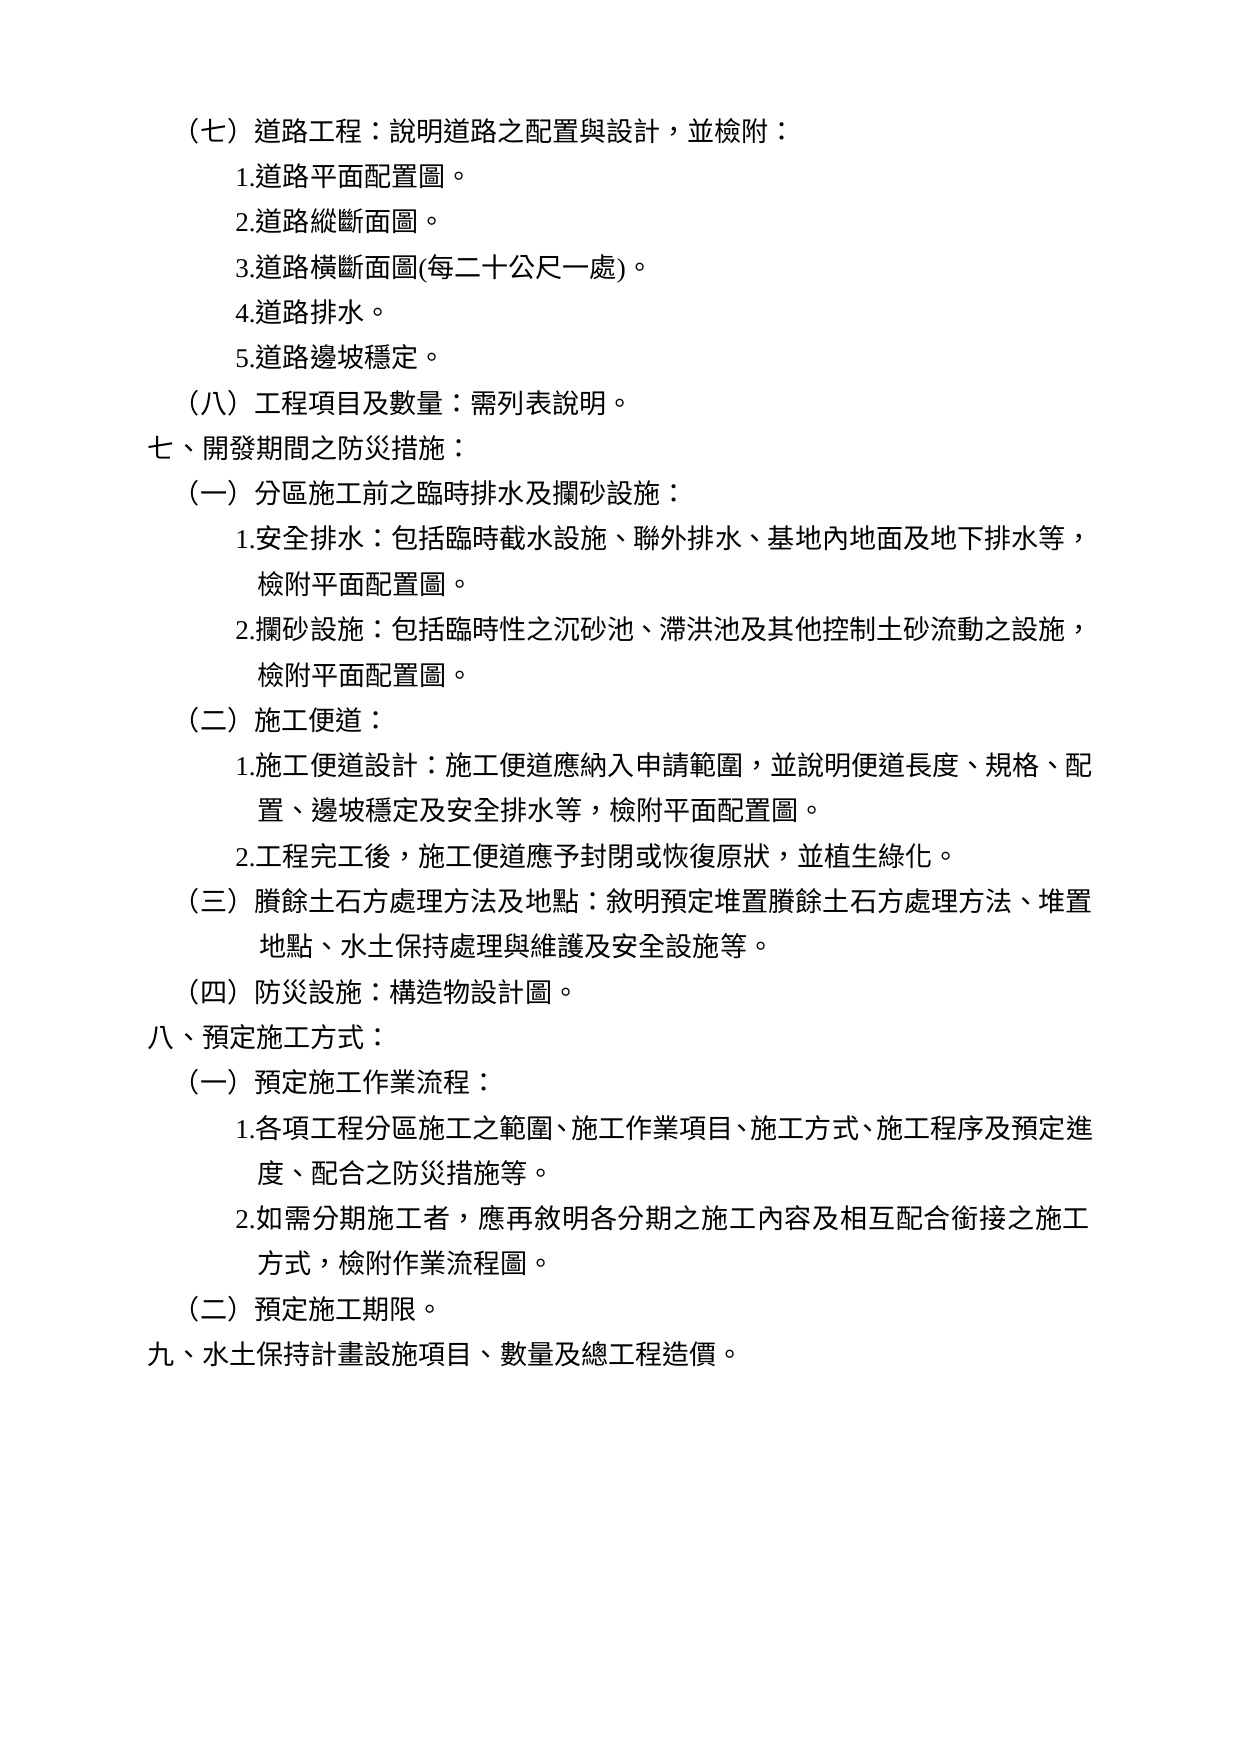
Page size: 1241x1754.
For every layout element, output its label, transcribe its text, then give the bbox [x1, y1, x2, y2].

text （三）賸餘土石方處理方法及地點：敘明預定堆置賸餘土石方處理方法、堆置地點、水土保持處理與維護及安全設施等。 [173, 877, 1092, 968]
text 5.道路邊坡穩定。 [235, 333, 1092, 378]
text 1.各項工程分區施工之範圍、施工作業項目、施工方式、施工程序及預定進度、配合之防災措施等。 [235, 1103, 1092, 1194]
text （二）預定施工期限。 [173, 1285, 1092, 1330]
text 七、開發期間之防災措施： [148, 424, 1092, 469]
text 1.安全排水：包括臨時截水設施、聯外排水、基地內地面及地下排水等，檢附平面配置圖。 [235, 514, 1092, 605]
text 2.道路縱斷面圖。 [235, 197, 1092, 243]
text 1.施工便道設計：施工便道應納入申請範圍，並說明便道長度、規格、配置、邊坡穩定及安全排水等，檢附平面配置圖。 [235, 741, 1092, 832]
text 4.道路排水。 [235, 288, 1092, 333]
text 九、水土保持計畫設施項目、數量及總工程造價。 [148, 1330, 1092, 1375]
text 2.如需分期施工者，應再敘明各分期之施工內容及相互配合銜接之施工方式，檢附作業流程圖。 [235, 1194, 1092, 1285]
text （八）工程項目及數量：需列表說明。 [173, 378, 1092, 424]
text 3.道路橫斷面圖(每二十公尺一處)。 [235, 243, 1092, 288]
text （二）施工便道： [173, 696, 1092, 741]
text （一）分區施工前之臨時排水及攔砂設施： [173, 469, 1092, 514]
text （一）預定施工作業流程： [173, 1058, 1092, 1103]
text 2.攔砂設施：包括臨時性之沉砂池、滯洪池及其他控制土砂流動之設施，檢附平面配置圖。 [235, 605, 1092, 696]
text （四）防災設施：構造物設計圖。 [173, 968, 1092, 1013]
text 八、預定施工方式： [148, 1013, 1092, 1058]
text （七）道路工程：說明道路之配置與設計，並檢附： [173, 107, 1092, 152]
text 1.道路平面配置圖。 [235, 152, 1092, 197]
text 2.工程完工後，施工便道應予封閉或恢復原狀，並植生綠化。 [235, 832, 1092, 877]
